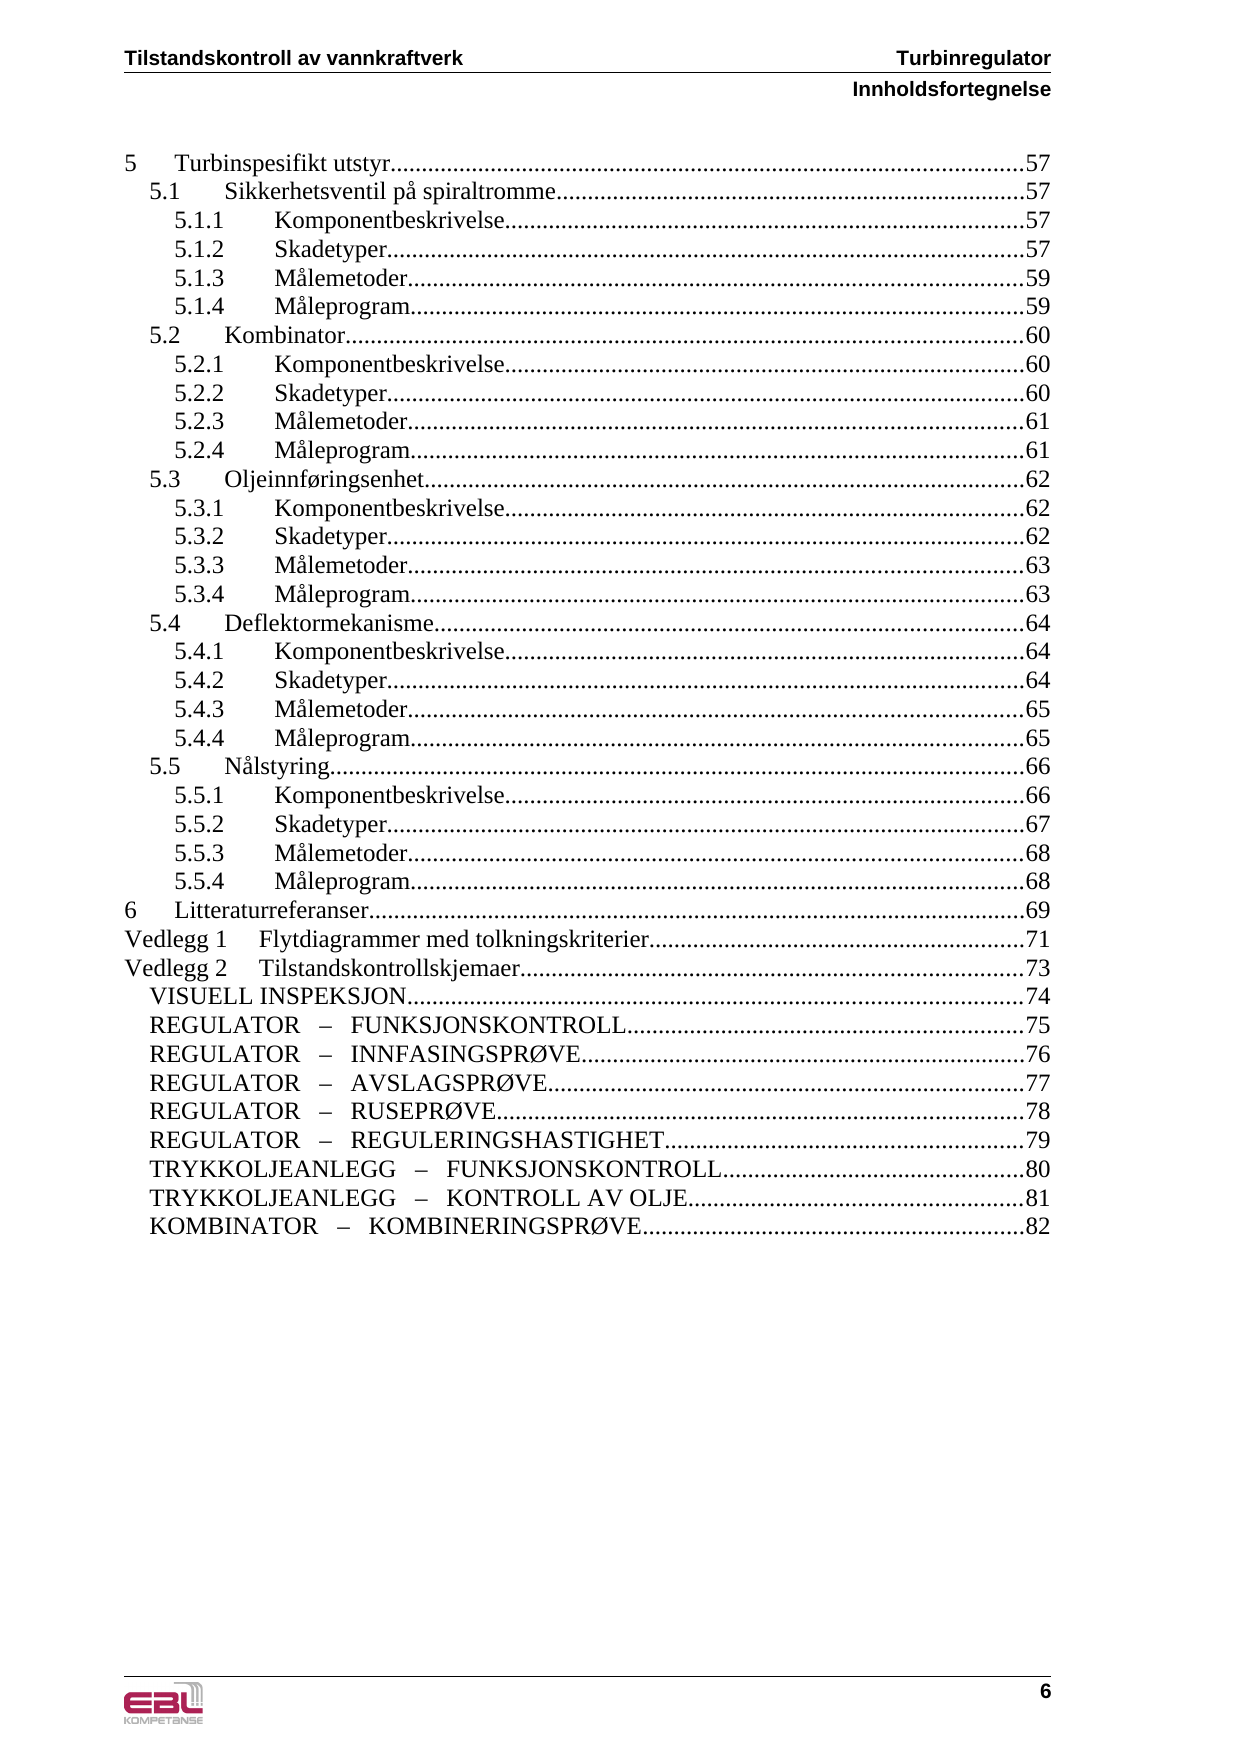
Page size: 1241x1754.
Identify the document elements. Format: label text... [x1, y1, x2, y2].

text 5.1.3 Målemetoder 59 [174, 263, 1051, 291]
picture [124, 1682, 203, 1724]
text 5.1 Sikkerhetsventil på spiraltromme 57 [149, 176, 1051, 205]
text Vedlegg 2 Tilstandskontrollskjemaer 73 [124, 953, 1051, 981]
text 5.2.2 Skadetyper 60 [174, 378, 1051, 406]
text 5 Turbinspesifikt utstyr 57 [124, 148, 1051, 176]
text 5.1.2 Skadetyper 57 [174, 234, 1051, 263]
text REGULATOR – REGULERINGSHASTIGHET 79 [149, 1125, 1051, 1154]
text REGULATOR – INNFASINGSPRØVE 76 [149, 1039, 1051, 1068]
text TRYKKOLJEANLEGG – KONTROLL AV OLJE 81 [149, 1183, 1051, 1211]
text REGULATOR – FUNKSJONSKONTROLL 75 [149, 1010, 1051, 1039]
text 5.3.2 Skadetyper 62 [174, 521, 1051, 550]
text 5.3.4 Måleprogram 63 [174, 579, 1051, 608]
text KOMBINATOR – KOMBINERINGSPRØVE 82 [149, 1211, 1051, 1240]
text 5.4 Deflektormekanisme 64 [149, 608, 1051, 636]
text 5.1.4 Måleprogram 59 [174, 291, 1051, 320]
text 6 Litteraturreferanser 69 [124, 895, 1051, 924]
text 5.4.4 Måleprogram 65 [174, 723, 1051, 751]
text 5.2.3 Målemetoder 61 [174, 406, 1051, 435]
text 5.2.4 Måleprogram 61 [174, 435, 1051, 464]
text REGULATOR – RUSEPRØVE 78 [149, 1096, 1051, 1125]
text 5.4.3 Målemetoder 65 [174, 694, 1051, 723]
text 5.2 Kombinator 60 [149, 320, 1051, 349]
text 5.4.1 Komponentbeskrivelse 64 [174, 636, 1051, 665]
text 5.3.3 Målemetoder 63 [174, 550, 1051, 579]
text 5.1.1 Komponentbeskrivelse 57 [174, 205, 1051, 234]
text 5.3.1 Komponentbeskrivelse 62 [174, 493, 1051, 521]
text 5.5.1 Komponentbeskrivelse 66 [174, 780, 1051, 809]
text Vedlegg 1 Flytdiagrammer med tolkningskriterier 71 [124, 924, 1051, 953]
text 5.2.1 Komponentbeskrivelse 60 [174, 349, 1051, 378]
text 5.5.2 Skadetyper 67 [174, 809, 1051, 838]
text VISUELL INSPEKSJON 74 [149, 981, 1051, 1010]
text 5.5.4 Måleprogram 68 [174, 866, 1051, 895]
text 5.4.2 Skadetyper 64 [174, 665, 1051, 694]
text TRYKKOLJEANLEGG – FUNKSJONSKONTROLL 80 [149, 1154, 1051, 1183]
text 5.5 Nålstyring 66 [149, 751, 1051, 780]
text REGULATOR – AVSLAGSPRØVE 77 [149, 1068, 1051, 1096]
text 5.5.3 Målemetoder 68 [174, 838, 1051, 866]
text 5.3 Oljeinnføringsenhet 62 [149, 464, 1051, 493]
